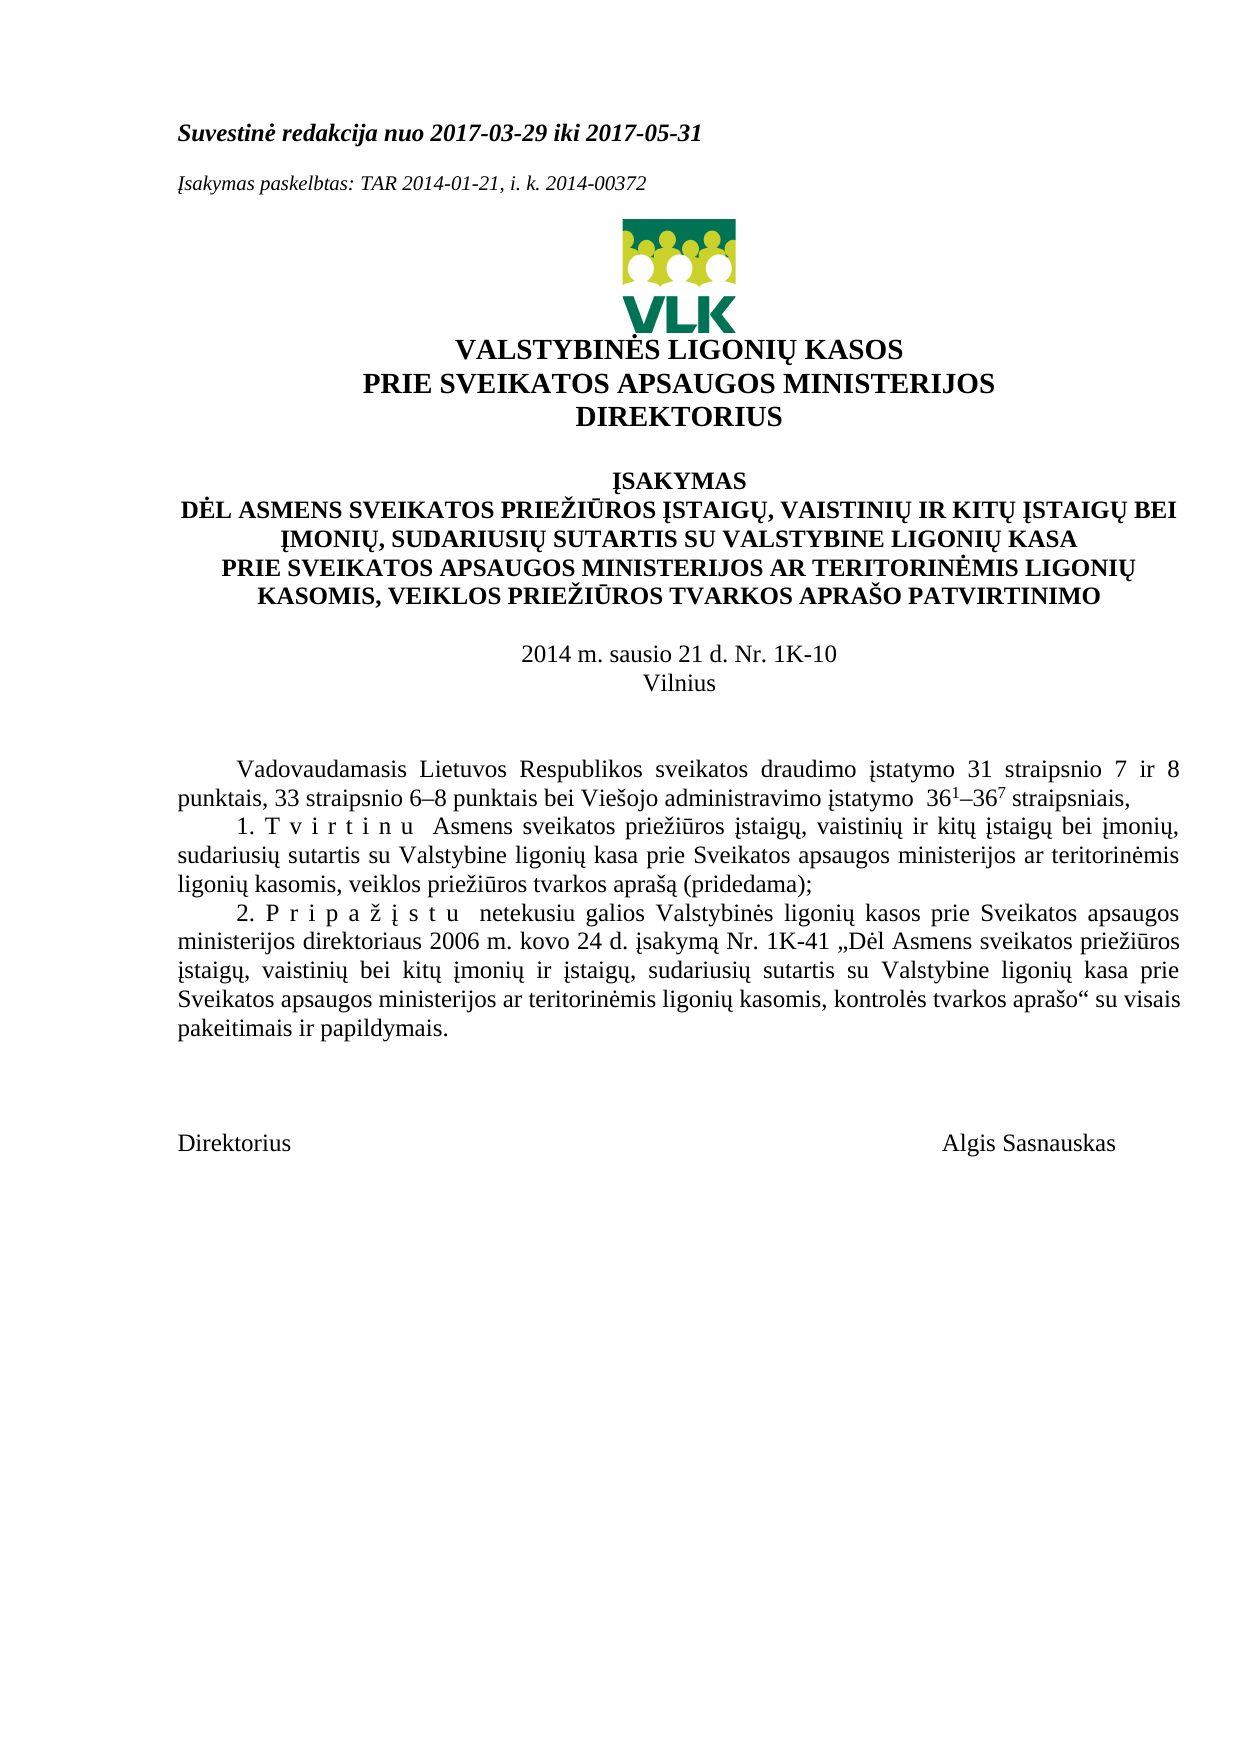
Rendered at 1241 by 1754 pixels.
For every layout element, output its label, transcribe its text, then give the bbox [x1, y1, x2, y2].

text 2. P r i p a ž į s t u netekusiu galios Valstybinės ligonių kasos prie Sveikatos apsaugos ministerijos direktoriaus 2006 m. kovo 24 d. įsakymą Nr. 1K-41 „Dėl Asmens sveikatos priežiūros įstaigų, vaistinių bei kitų įmonių ir įstaigų, sudariusių sutartis su Valstybine ligonių kasa prie Sveikatos apsaugos ministerijos ar teritorinėmis ligonių kasomis, kontrolės tvarkos aprašo“ su visais pakeitimais ir papildymais. [177, 898, 1181, 1041]
text Vadovaudamasis Lietuvos Respublikos sveikatos draudimo įstatymo 31 straipsnio 7 ir 8 punktais, 33 straipsnio 6–8 punktais bei Viešojo administravimo įstatymo 361–367 straipsniais, [177, 754, 1181, 811]
text DIREKTORIUS [177, 399, 1181, 433]
text VALSTYBINĖS LIGONIŲ KASOS [177, 332, 1181, 366]
text Įsakymas paskelbtas: TAR 2014-01-21, i. k. 2014-00372 [177, 171, 1181, 195]
text DĖL ASMENS SVEIKATOS PRIEŽIŪROS ĮSTAIGŲ, VAISTINIŲ IR KITŲ ĮSTAIGŲ BEI ĮMONIŲ, SUDARIUSIŲ SUTARTIS SU VALSTYBINE LIGONIŲ KASA [177, 495, 1181, 553]
text 1. T v i r t i n u Asmens sveikatos priežiūros įstaigų, vaistinių ir kitų įstaigų bei įmonių, sudariusių sutartis su Valstybine ligonių kasa prie Sveikatos apsaugos ministerijos ar teritorinėmis ligonių kasomis, veiklos priežiūros tvarkos aprašą (pridedama); [177, 811, 1181, 898]
text Suvestinė redakcija nuo 2017-03-29 iki 2017-05-31 [177, 118, 1181, 147]
text ĮSAKYMAS [177, 466, 1181, 495]
text Vilnius [177, 668, 1181, 696]
text KASOMIS, VEIKLOS PRIEŽIŪROS TVARKOS APRAŠO PATVIRTINIMO [177, 581, 1181, 610]
text Direktorius Algis Sasnauskas [177, 1128, 1181, 1156]
text PRIE SVEIKATOS APSAUGOS MINISTERIJOS AR TERITORINĖMIS LIGONIŲ [177, 553, 1181, 581]
text PRIE SVEIKATOS APSAUGOS MINISTERIJOS [177, 366, 1181, 399]
text 2014 m. sausio 21 d. Nr. 1K-10 [177, 639, 1181, 668]
